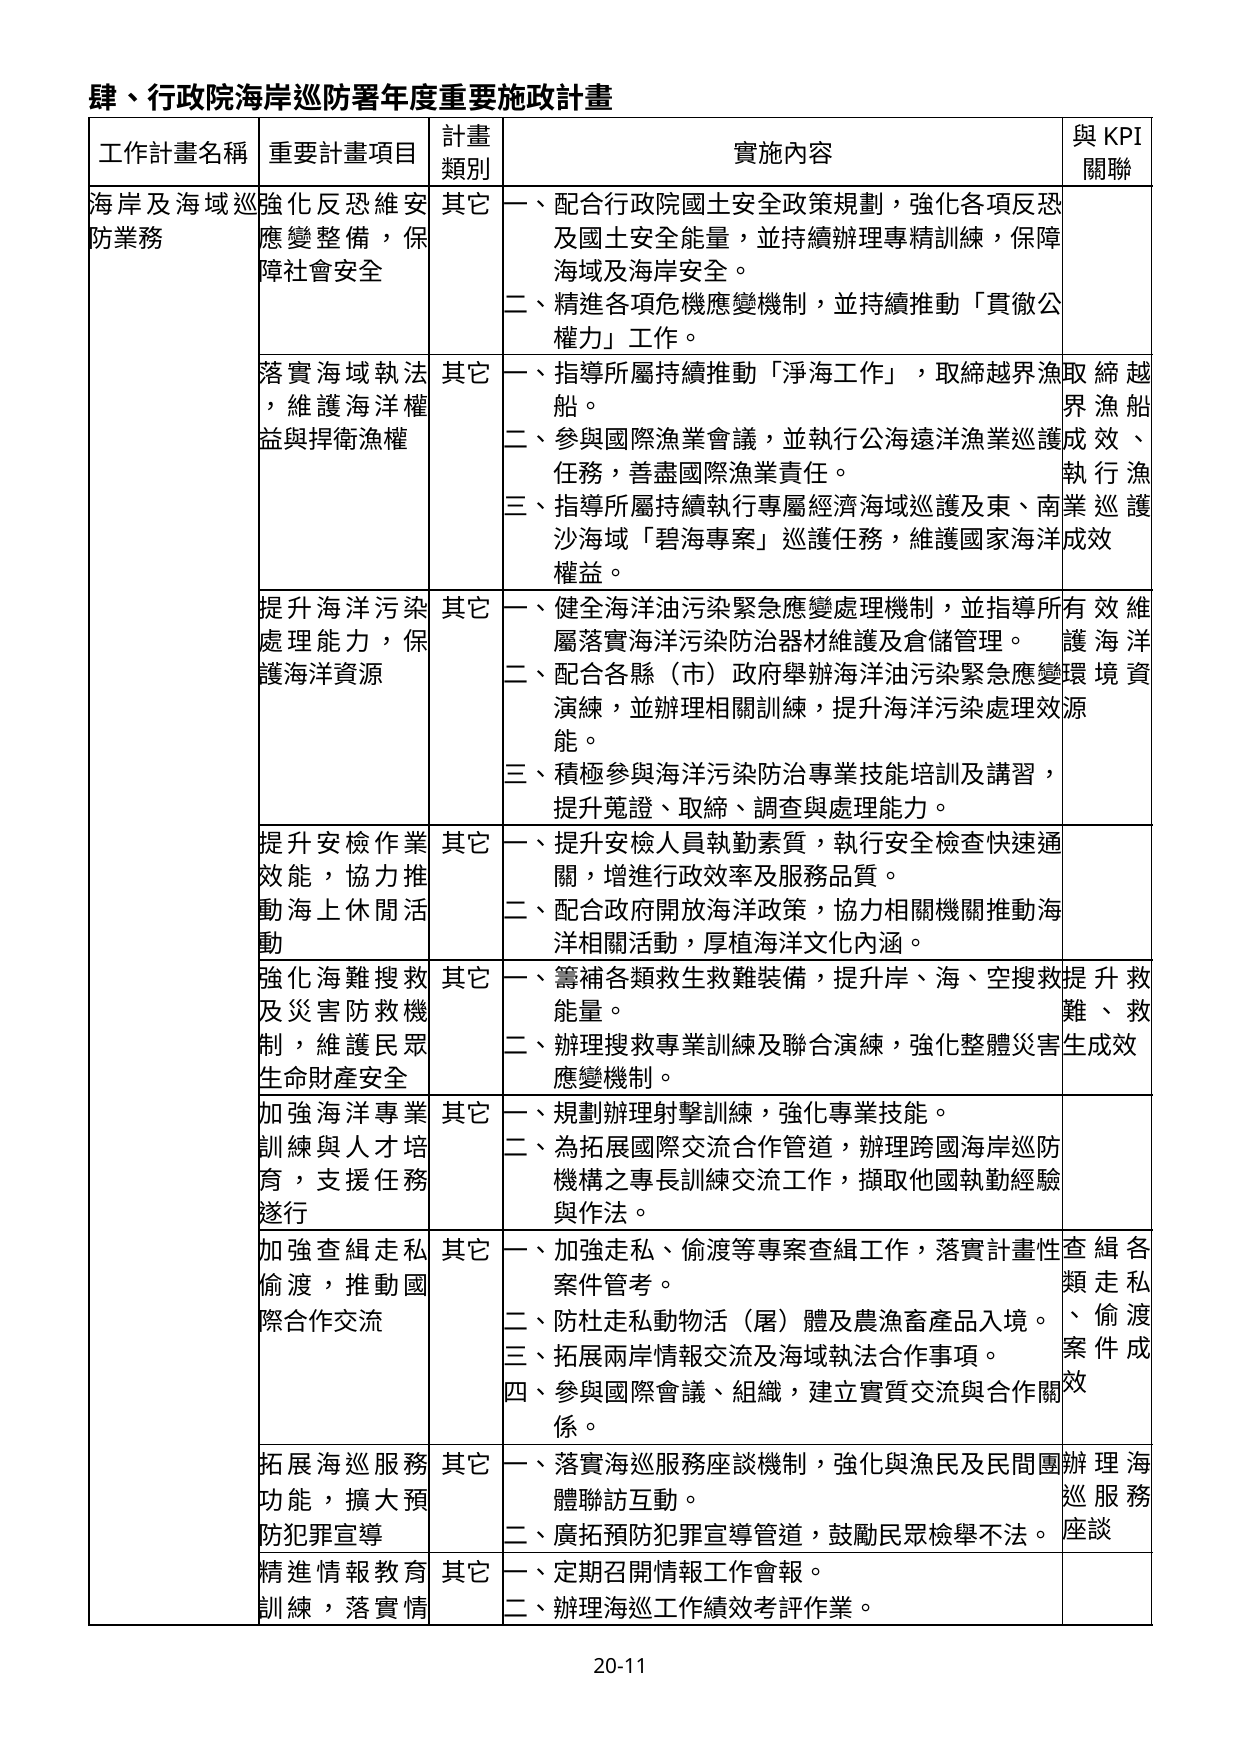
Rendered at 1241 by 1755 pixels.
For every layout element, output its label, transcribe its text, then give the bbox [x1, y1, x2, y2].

table_cell 加強海洋專業訓練與人才培育，支援任務遂行 [260, 1096, 428, 1229]
table_header 實施內容 [504, 118, 1062, 185]
text 肆、行政院海岸巡防署年度重要施政計畫 [89, 75, 1152, 117]
table_cell 拓展海巡服務功能，擴大預防犯罪宣導 [260, 1445, 428, 1552]
table_cell 一、落實海巡服務座談機制，強化與漁民及民間團體聯訪互動。 二、廣拓預防犯罪宣導管道，鼓勵民眾檢舉不法。 [504, 1445, 1062, 1552]
table_cell 海岸及海域巡防業務 [90, 187, 258, 1624]
table_cell 其它 [430, 1096, 502, 1229]
table_cell [1063, 187, 1151, 354]
table_cell 其它 [430, 355, 502, 589]
table_cell 其它 [430, 826, 502, 959]
table_cell 一、加強走私、偷渡等專案查緝工作，落實計畫性案件管考。 二、防杜走私動物活（屠）體及農漁畜產品入境。 三、拓展兩岸情報交流及海域執法合作事項。 四、參與國際會議、組織，建立實質交流與合作關係。 [504, 1231, 1062, 1443]
table_cell 提升海洋污染處理能力，保護海洋資源 [260, 591, 428, 824]
table_cell 其它 [430, 961, 502, 1094]
table_cell 其它 [430, 1553, 502, 1624]
table_header 重要計畫項目 [260, 118, 428, 185]
table_cell 落實海域執法，維護海洋權益與捍衛漁權 [260, 355, 428, 589]
table_header 計畫類別 [430, 118, 502, 185]
table_cell 一、配合行政院國土安全政策規劃，強化各項反恐及國土安全能量，並持續辦理專精訓練，保障海域及海岸安全。 二、精進各項危機應變機制，並持續推動「貫徹公權力」工作。 [504, 187, 1062, 354]
table_cell [1063, 826, 1151, 959]
table_cell 精進情報教育訓練，落實情 [260, 1553, 428, 1624]
table_cell 一、指導所屬持續推動「淨海工作」，取締越界漁船。 二、參與國際漁業會議，並執行公海遠洋漁業巡護任務，善盡國際漁業責任。 三、指導所屬持續執行專屬經濟海域巡護及東、南沙海域「碧海專案」巡護任務，維護國家海洋權益。 [504, 355, 1062, 589]
table_cell 一、定期召開情報工作會報。 二、辦理海巡工作績效考評作業。 [504, 1553, 1062, 1624]
table_cell [1063, 1096, 1151, 1229]
table_cell 其它 [430, 1445, 502, 1552]
table_cell 其它 [430, 591, 502, 824]
table_cell 提升安檢作業效能，協力推動海上休閒活動 [260, 826, 428, 959]
table_cell 辦理海巡服務座談 [1063, 1445, 1151, 1552]
table_cell 強化反恐維安應變整備，保障社會安全 [260, 187, 428, 354]
table_cell [1063, 1553, 1151, 1624]
table_cell 一、提升安檢人員執勤素質，執行安全檢查快速通關，增進行政效率及服務品質。 二、配合政府開放海洋政策，協力相關機關推動海洋相關活動，厚植海洋文化內涵。 [504, 826, 1062, 959]
table_cell 一、健全海洋油污染緊急應變處理機制，並指導所屬落實海洋污染防治器材維護及倉儲管理。 二、配合各縣（市）政府舉辦海洋油污染緊急應變演練，並辦理相關訓練，提升海洋污染處理效能。 三、積極參與海洋污染防治專業技能培訓及講習，提升蒐證、取締、調查與處理能力。 [504, 591, 1062, 824]
table_cell 一、規劃辦理射擊訓練，強化專業技能。 二、為拓展國際交流合作管道，辦理跨國海岸巡防機構之專長訓練交流工作，擷取他國執勤經驗與作法。 [504, 1096, 1062, 1229]
table_cell 其它 [430, 187, 502, 354]
table_cell 強化海難搜救及災害防救機制，維護民眾生命財產安全 [260, 961, 428, 1094]
table_header 與KPI關聯 [1063, 118, 1151, 185]
table_header 工作計畫名稱 [90, 118, 258, 185]
table_cell 其它 [430, 1231, 502, 1443]
table_cell 查緝各類走私、偷渡案件成效 [1063, 1231, 1151, 1443]
table_cell 一、籌補各類救生救難裝備，提升岸、海、空搜救能量。 二、辦理搜救專業訓練及聯合演練，強化整體災害應變機制。 [504, 961, 1062, 1094]
table_cell 取締越界漁船成效、執行漁業巡護成效 [1063, 355, 1151, 589]
table_cell 提升救難、救生成效 [1063, 961, 1151, 1094]
table_cell 有效維護海洋環境資源 [1063, 591, 1151, 824]
table_cell 加強查緝走私偷渡，推動國際合作交流 [260, 1231, 428, 1443]
